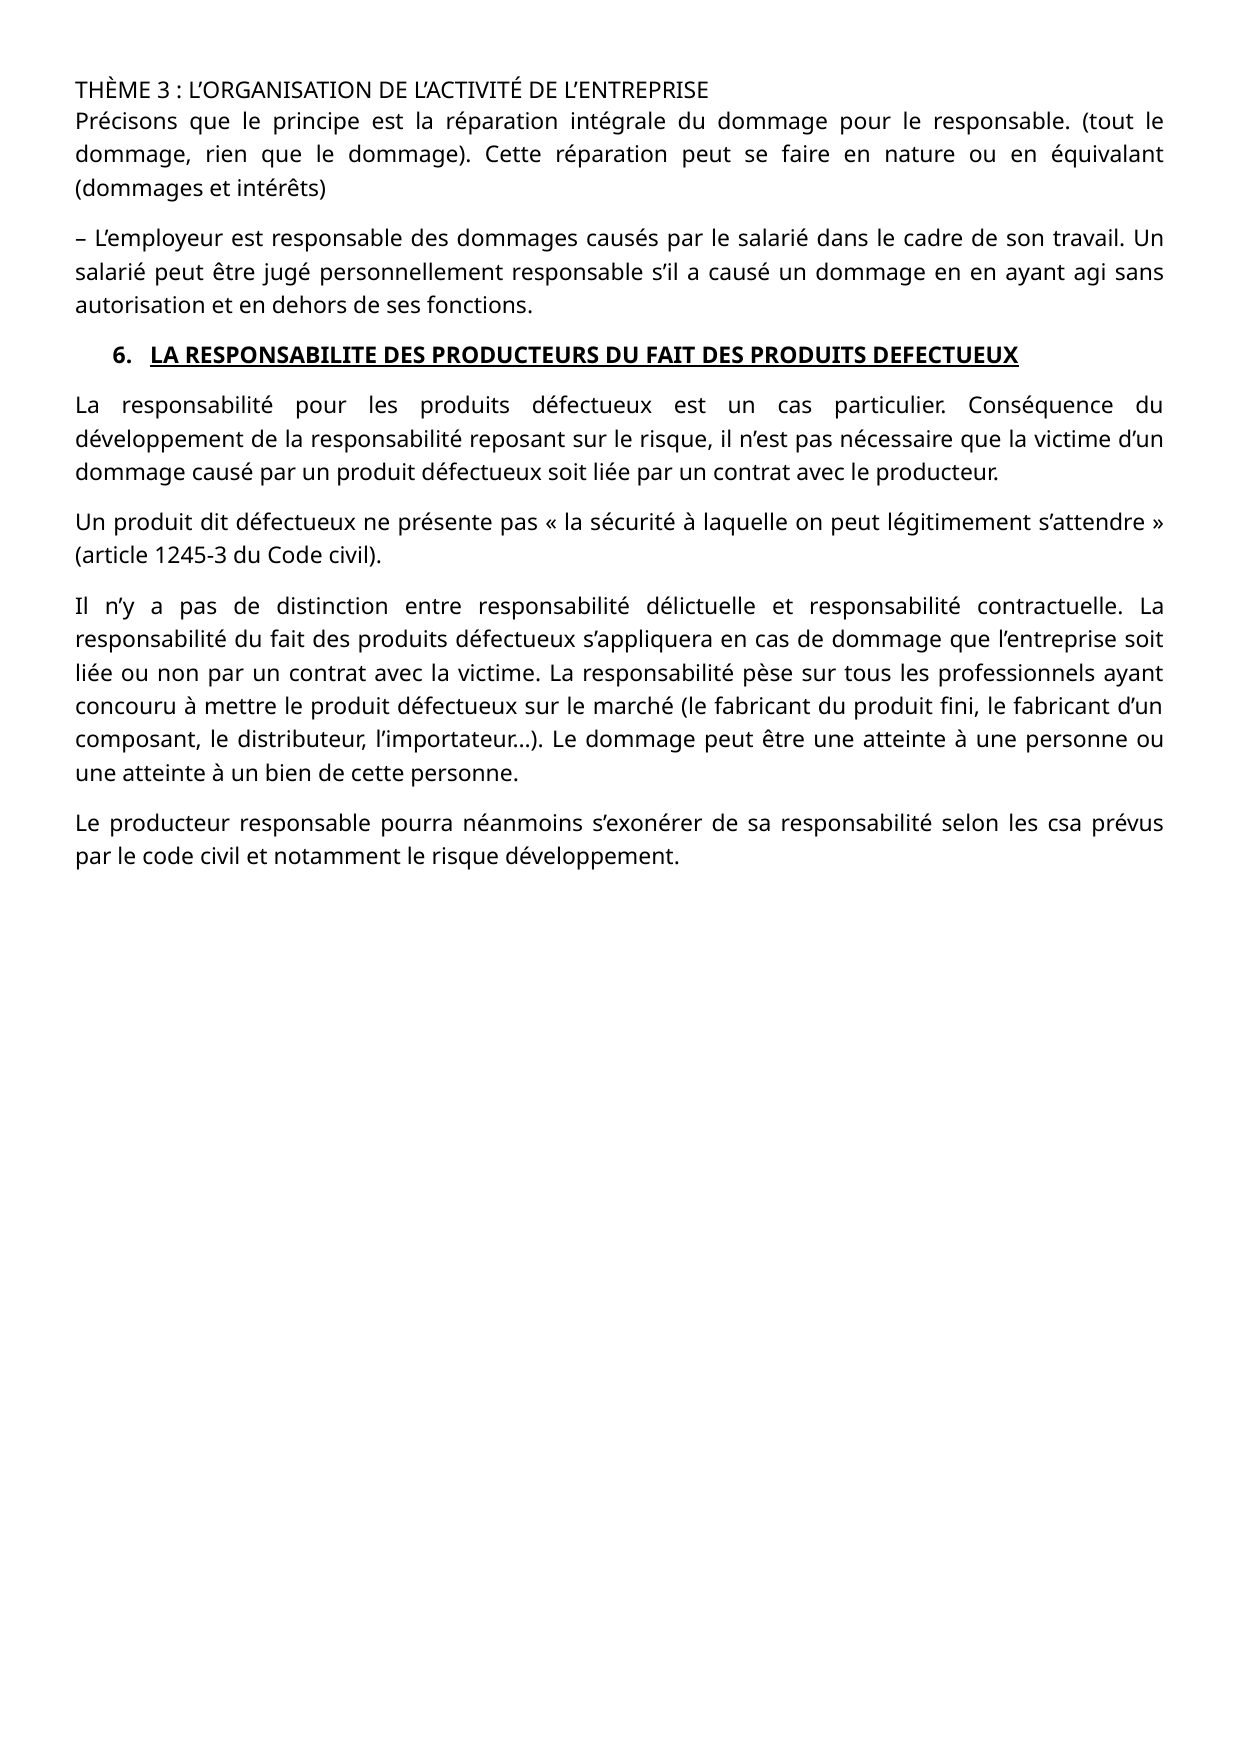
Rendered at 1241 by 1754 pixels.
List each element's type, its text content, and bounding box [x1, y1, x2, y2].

list LA RESPONSABILITE DES PRODUCTEURS DU FAIT DES PRODUITS DEFECTUEUX [112, 339, 1165, 370]
text Le producteur responsable pourra néanmoins s’exonérer de sa responsabilité selon les csa prévus par le code civil et notamment le risque développement. [75, 807, 1165, 872]
text Précisons que le principe est la réparation intégrale du dommage pour le responsable. (tout le dommage, rien que le dommage). Cette réparation peut se faire en nature ou en équivalant (dommages et intérêts) [75, 105, 1165, 203]
text – L’employeur est responsable des dommages causés par le salarié dans le cadre de son travail. Un salarié peut être jugé personnellement responsable s’il a causé un dommage en en ayant agi sans autorisation et en dehors de ses fonctions. [75, 222, 1165, 320]
text Il n’y a pas de distinction entre responsabilité délictuelle et responsabilité contractuelle. La responsabilité du fait des produits défectueux s’appliquera en cas de dommage que l’entreprise soit liée ou non par un contrat avec la victime. La responsabilité pèse sur tous les professionnels ayant concouru à mettre le produit défectueux sur le marché (le fabricant du produit fini, le fabricant d’un composant, le distributeur, l’importateur…). Le dommage peut être une atteinte à une personne ou une atteinte à un bien de cette personne. [75, 589, 1165, 788]
text La responsabilité pour les produits défectueux est un cas particulier. Conséquence du développement de la responsabilité reposant sur le risque, il n’est pas nécessaire que la victime d’un dommage causé par un produit défectueux soit liée par un contrat avec le producteur. [75, 389, 1165, 487]
text Un produit dit défectueux ne présente pas « la sécurité à laquelle on peut légitimement s’attendre » (article 1245-3 du Code civil). [75, 506, 1165, 571]
